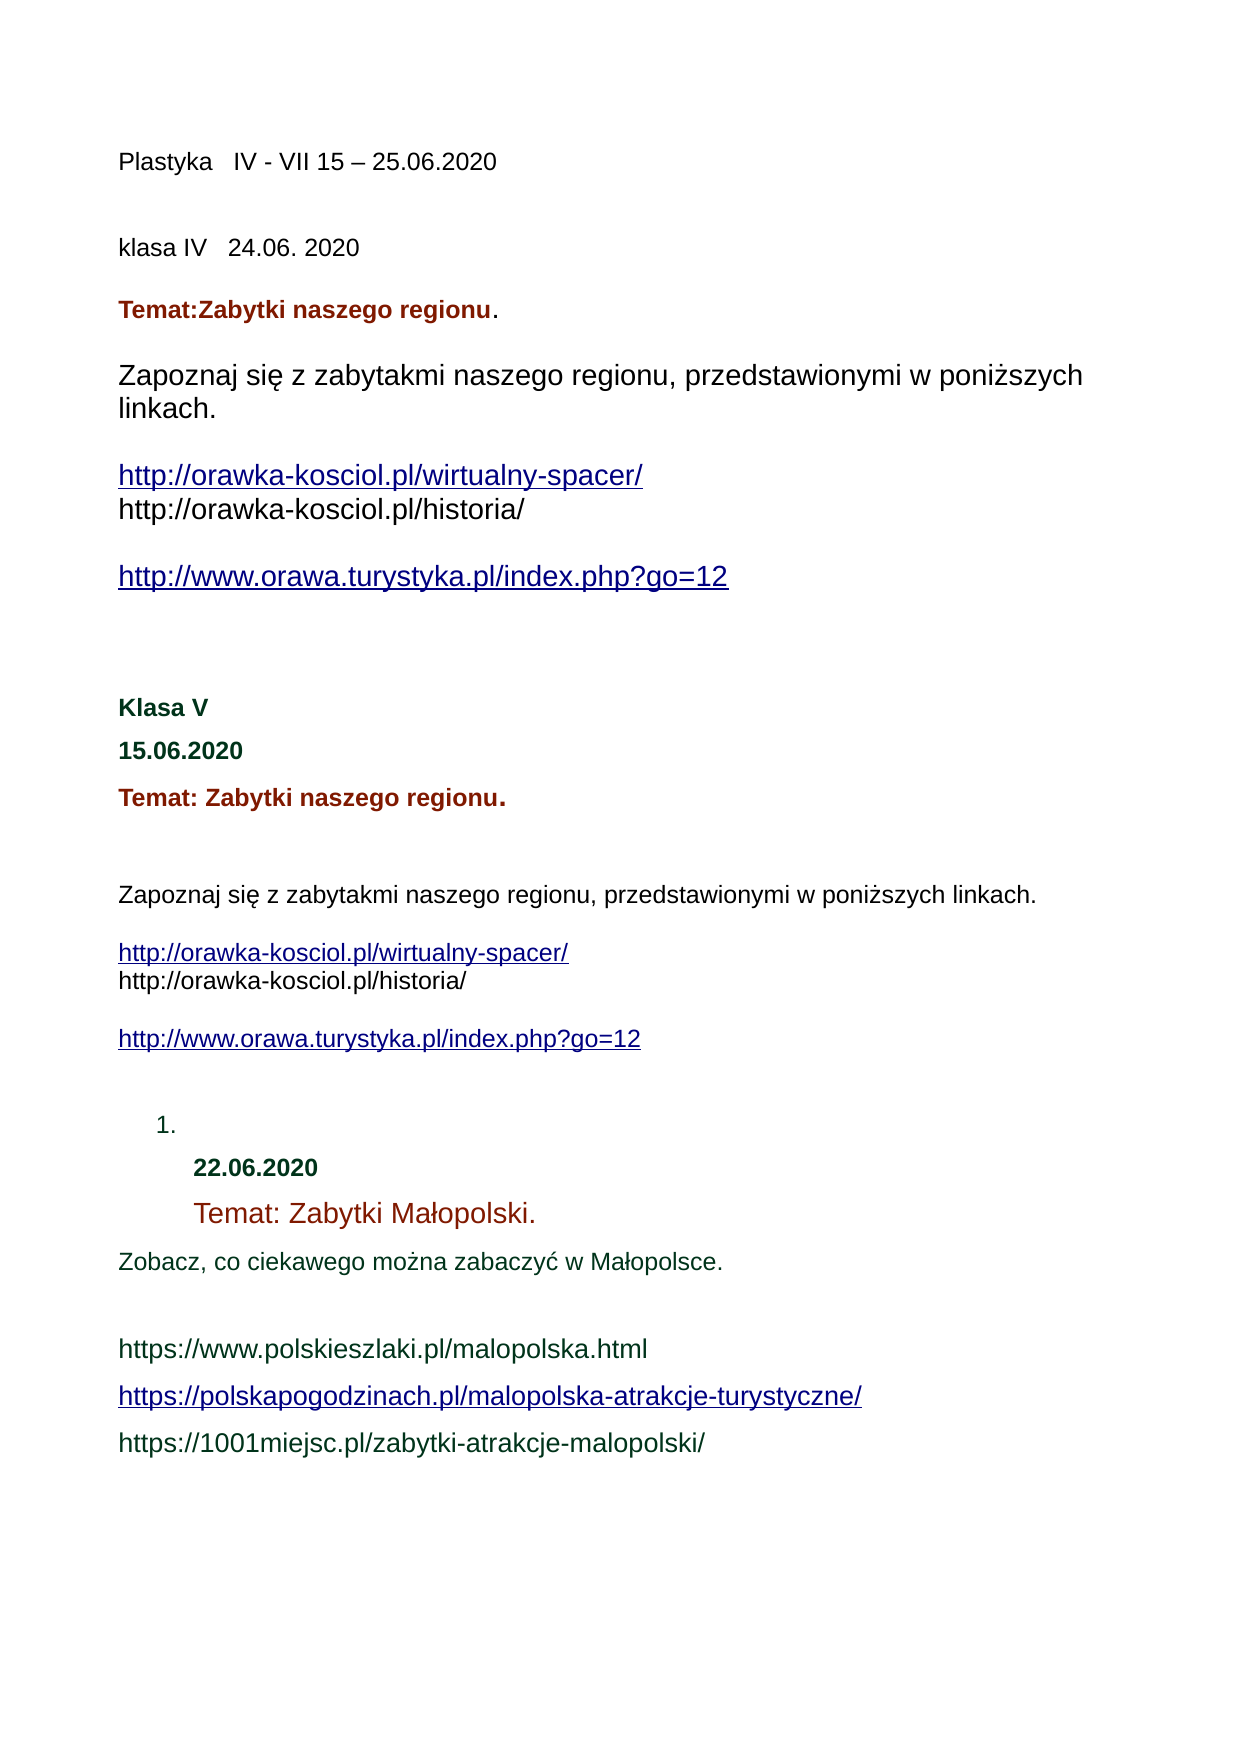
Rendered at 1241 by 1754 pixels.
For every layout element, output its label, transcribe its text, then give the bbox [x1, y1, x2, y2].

text 15.06.2020 [118, 736, 1122, 765]
text Temat: Zabytki naszego regionu. [118, 779, 1122, 813]
text http://www.orawa.turystyka.pl/index.php?go=12 [118, 1024, 1122, 1052]
text Plastyka IV - VII 15 – 25.06.2020 [118, 147, 1122, 176]
text http://orawka-kosciol.pl/historia/ [118, 966, 1122, 995]
text Klasa V [118, 693, 1122, 722]
text https://www.polskieszlaki.pl/malopolska.html [118, 1333, 1122, 1364]
list 22.06.2020 [156, 1153, 1122, 1182]
text Zapoznaj się z zabytakmi naszego regionu, przedstawionymi w poniższych linkach. [118, 880, 1122, 909]
text https://polskapogodzinach.pl/malopolska-atrakcje-turystyczne/ [118, 1380, 1122, 1411]
text Zobacz, co ciekawego można zabaczyć w Małopolsce. [118, 1247, 1122, 1275]
text klasa IV 24.06. 2020 [118, 233, 1122, 262]
text Temat:Zabytki naszego regionu. [118, 291, 1122, 324]
text https://1001miejsc.pl/zabytki-atrakcje-malopolski/ [118, 1427, 1122, 1458]
text http://orawka-kosciol.pl/wirtualny-spacer/ [118, 937, 1122, 966]
text http://orawka-kosciol.pl/wirtualny-spacer/ [118, 458, 1122, 492]
text http://www.orawa.turystyka.pl/index.php?go=12 [118, 559, 1122, 592]
text Zapoznaj się z zabytakmi naszego regionu, przedstawionymi w poniższych linkach. [118, 358, 1122, 425]
text http://orawka-kosciol.pl/historia/ [118, 492, 1122, 525]
list Temat: Zabytki Małopolski. [156, 1196, 1122, 1230]
